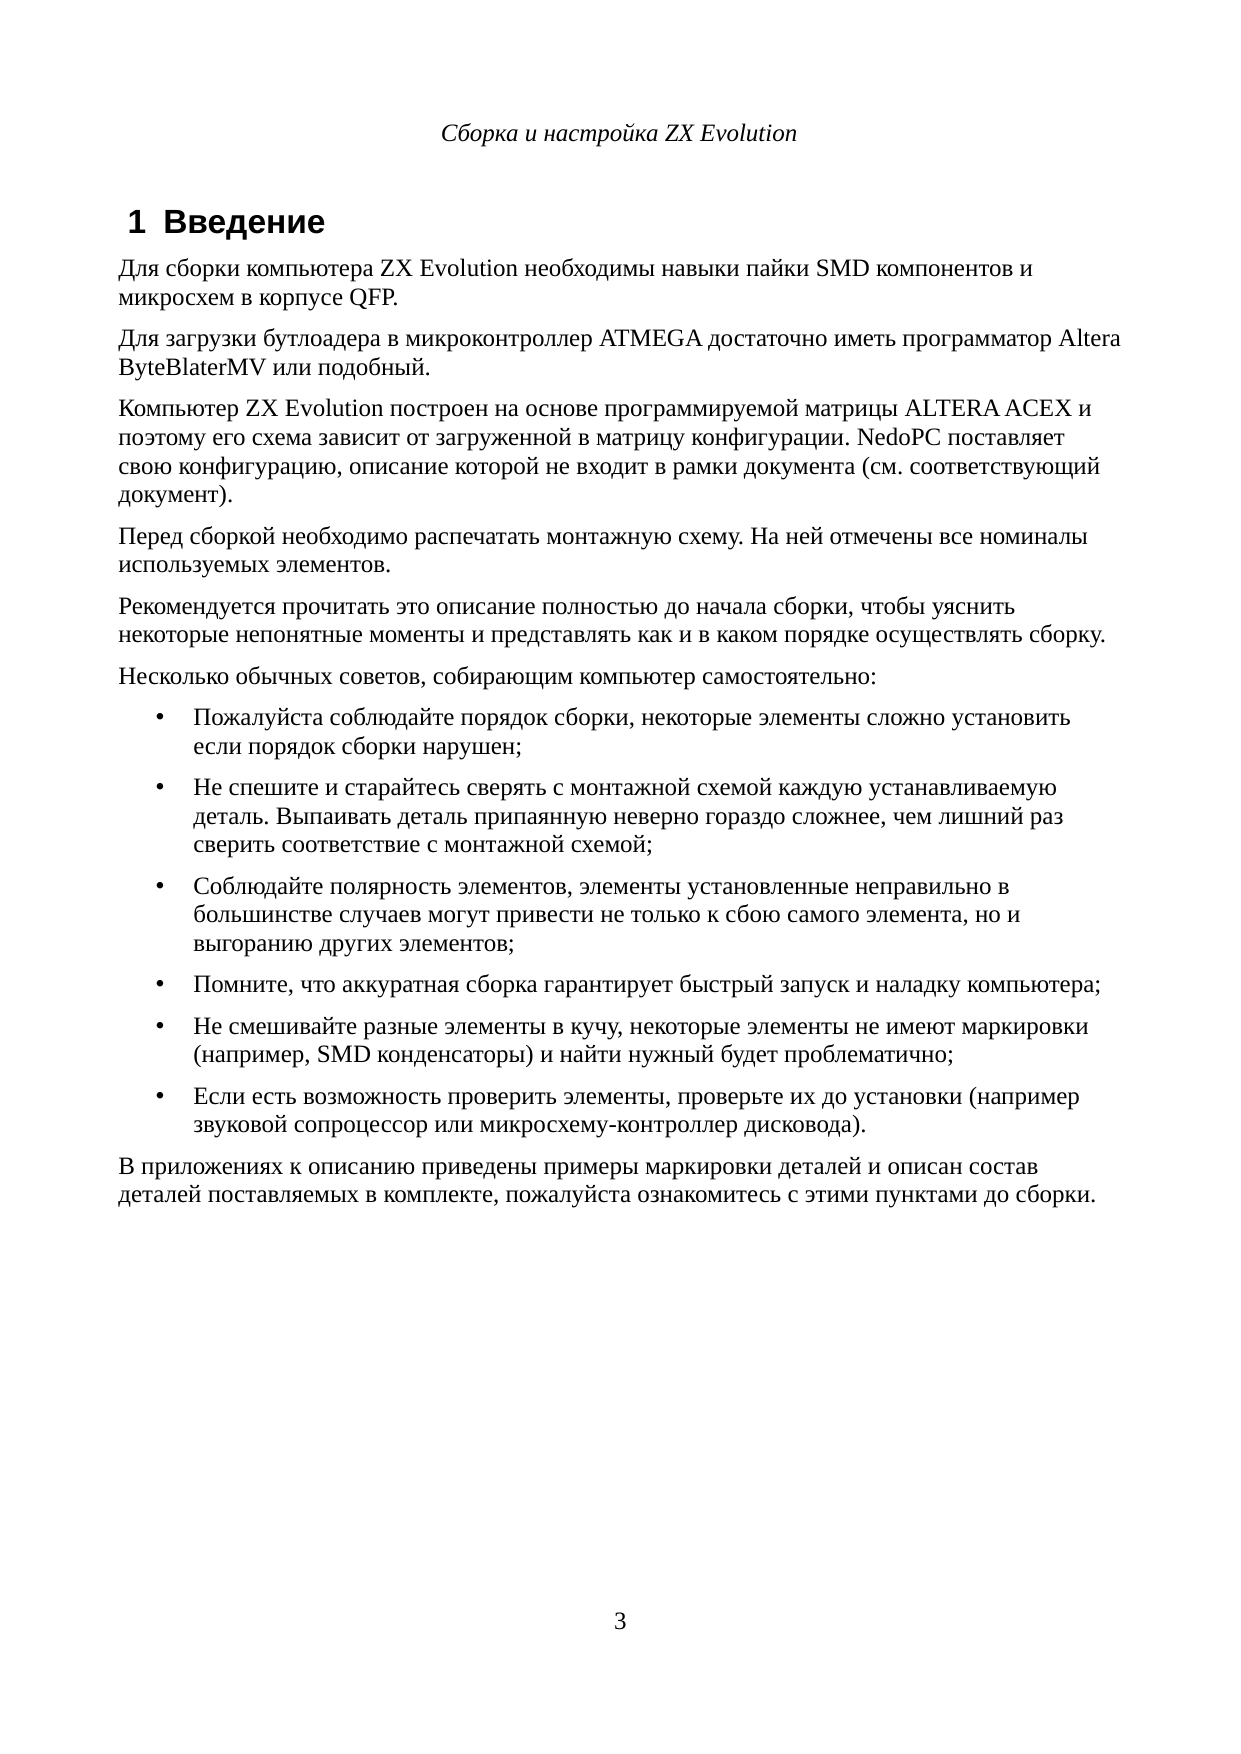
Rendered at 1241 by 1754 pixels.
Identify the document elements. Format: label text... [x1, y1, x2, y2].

list Если есть возможность проверить элементы, проверьте их до установки (например звуковой сопроцессор или микросхему-контроллер дисковода). [156, 1081, 1122, 1138]
list Не спешите и старайтесь сверять с монтажной схемой каждую устанавливаемую деталь. Выпаивать деталь припаянную неверно гораздо сложнее, чем лишний раз сверить соответствие с монтажной схемой; [156, 772, 1122, 858]
text Рекомендуется прочитать это описание полностью до начала сборки, чтобы уяснить некоторые непонятные моменты и представлять как и в каком порядке осуществлять сборку. [118, 591, 1122, 648]
text Компьютер ZX Evolution построен на основе программируемой матрицы ALTERA ACEX и поэтому его схема зависит от загруженной в матрицу конфигурации. NedoPC поставляет свою конфигурацию, описание которой не входит в рамки документа (см. соответствующий документ). [118, 393, 1122, 508]
list Пожалуйста соблюдайте порядок сборки, некоторые элементы сложно установить если порядок сборки нарушен; [156, 702, 1122, 759]
text В приложениях к описанию приведены примеры маркировки деталей и описан состав деталей поставляемых в комплекте, пожалуйста ознакомитесь с этими пунктами до сборки. [118, 1151, 1122, 1208]
text Для загрузки бутлоадера в микроконтроллер ATMEGA достаточно иметь программатор Altera ByteBlaterMV или подобный. [118, 323, 1122, 381]
list Помните, что аккуратная сборка гарантирует быстрый запуск и наладку компьютера; [156, 969, 1122, 998]
subtitle Введение [118, 202, 1122, 241]
text Перед сборкой необходимо распечатать монтажную схему. На ней отмечены все номиналы используемых элементов. [118, 521, 1122, 578]
text Несколько обычных советов, собирающим компьютер самостоятельно: [118, 661, 1122, 689]
text Для сборки компьютера ZX Evolution необходимы навыки пайки SMD компонентов и микросхем в корпусе QFP. [118, 253, 1122, 311]
list Не смешивайте разные элементы в кучу, некоторые элементы не имеют маркировки (например, SMD конденсаторы) и найти нужный будет проблематично; [156, 1011, 1122, 1068]
list Соблюдайте полярность элементов, элементы установленные неправильно в большинстве случаев могут привести не только к сбою самого элемента, но и выгоранию других элементов; [156, 871, 1122, 957]
